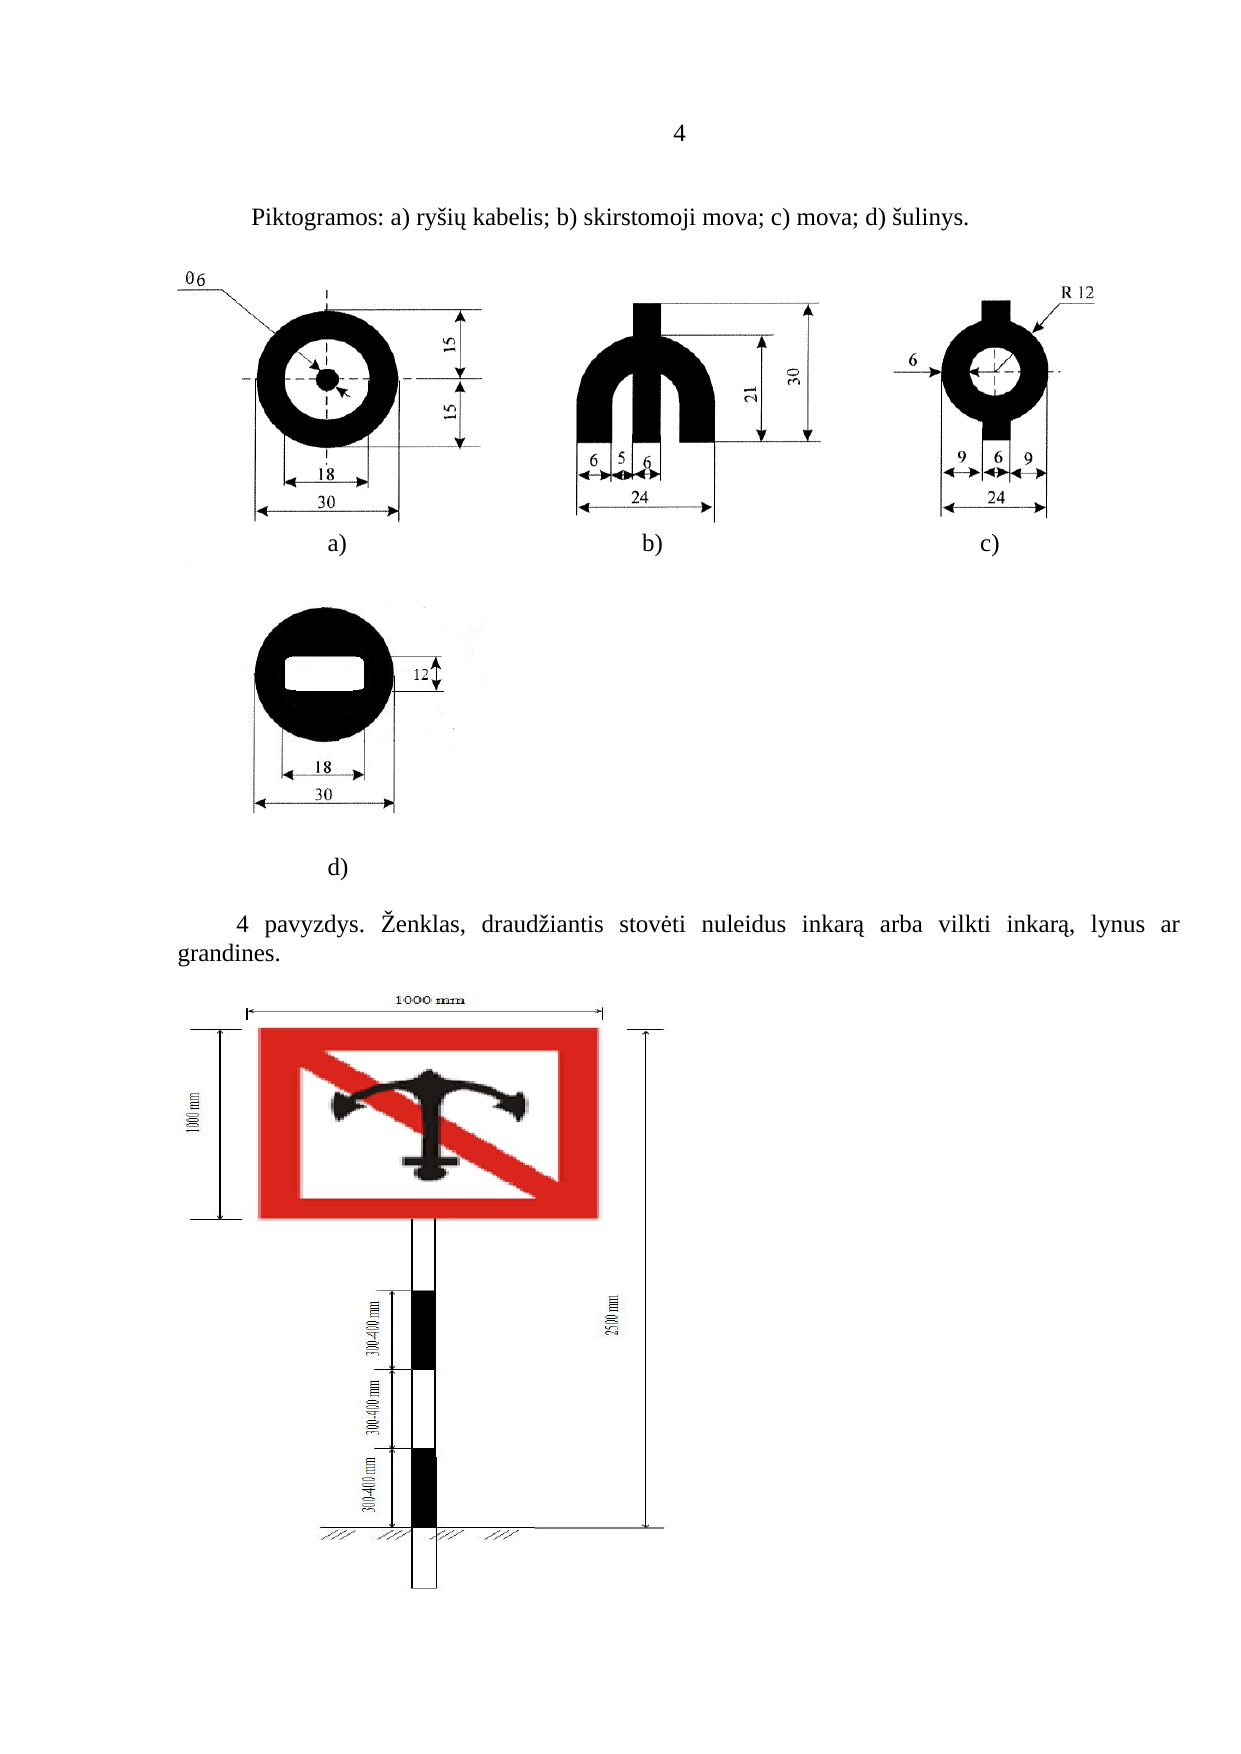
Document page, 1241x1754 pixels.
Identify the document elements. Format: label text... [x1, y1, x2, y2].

text Piktogramos: a) ryšių kabelis; b) skirstomoji mova; c) mova; d) šulinys. [177, 202, 1181, 231]
text a) b) c) [327, 528, 1181, 557]
text 4 pavyzdys. Ženklas, draudžiantis stovėti nuleidus inkarą arba vilkti inkarą, lynus ar grandines. [177, 909, 1181, 967]
text d) [327, 852, 1181, 881]
